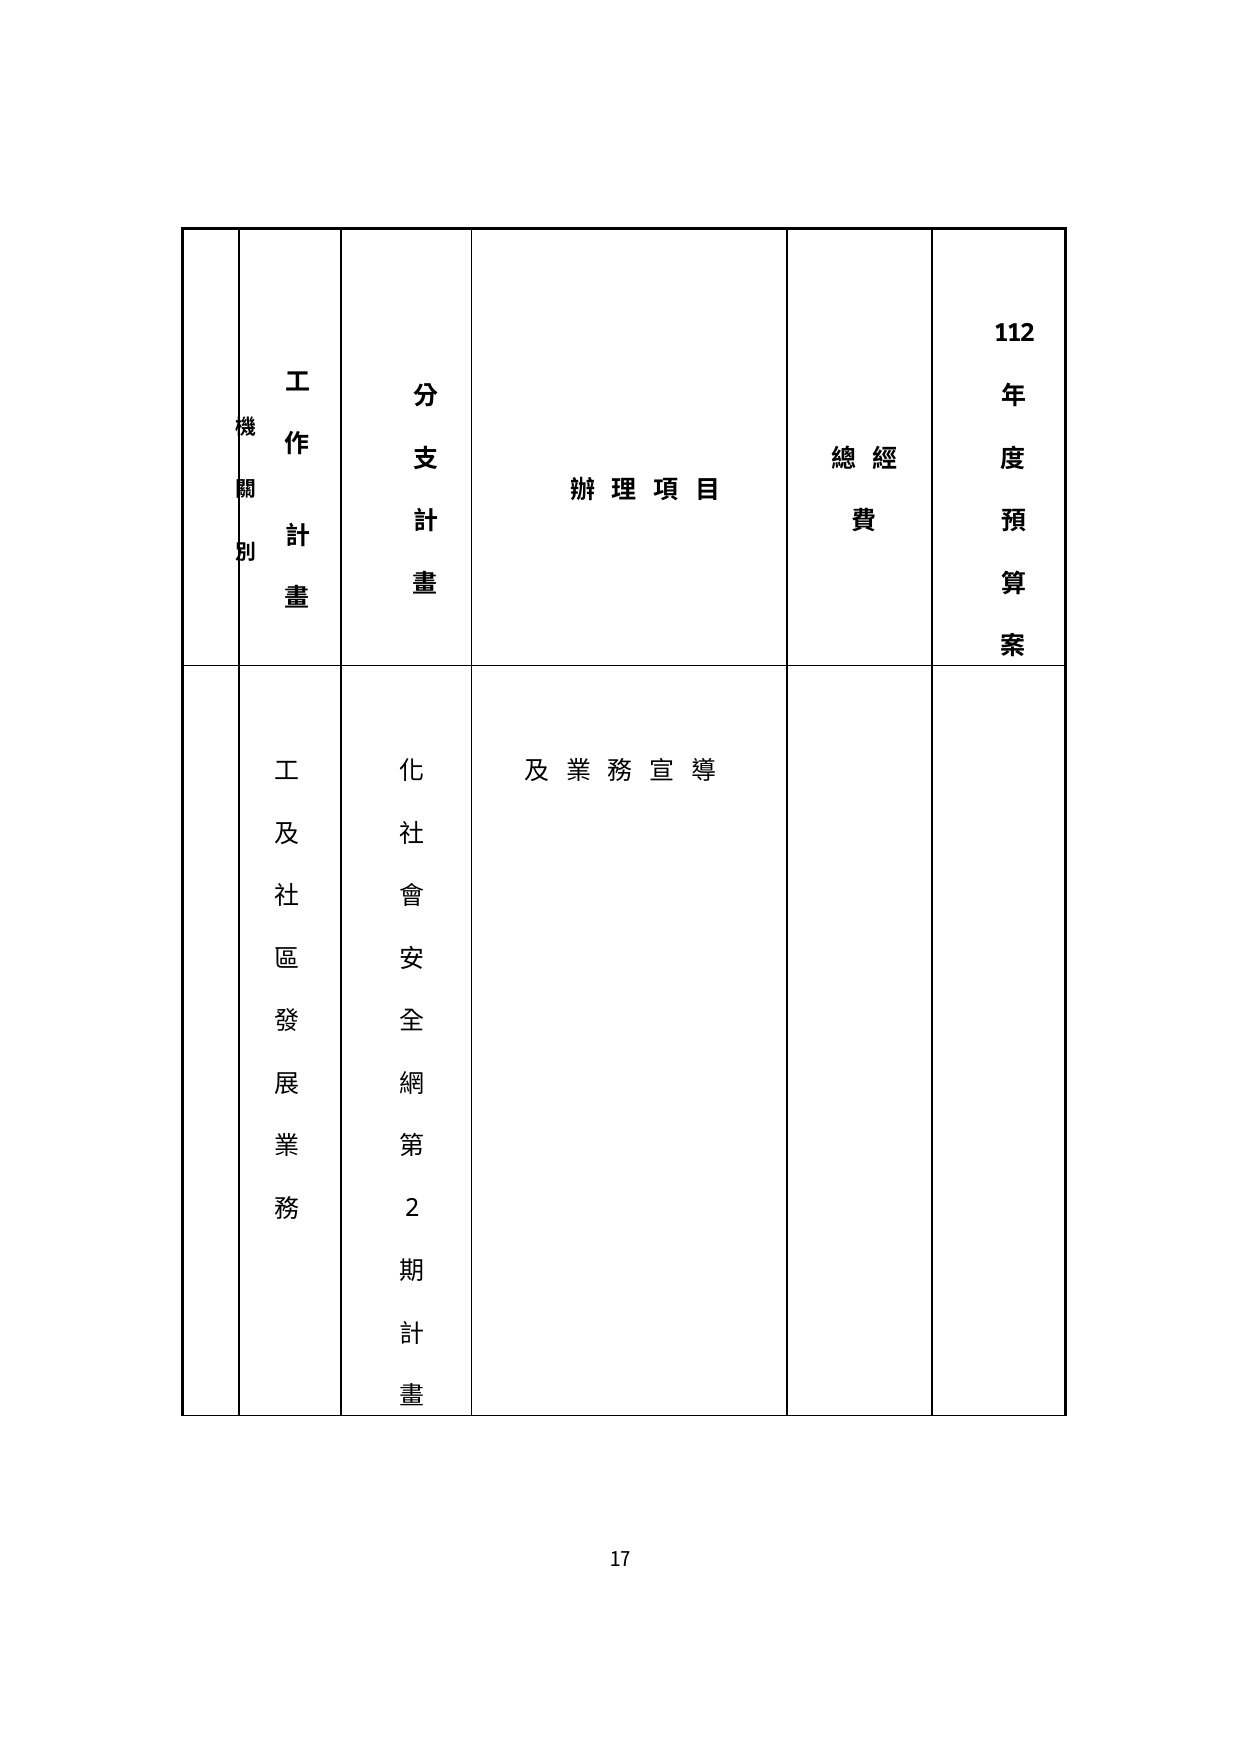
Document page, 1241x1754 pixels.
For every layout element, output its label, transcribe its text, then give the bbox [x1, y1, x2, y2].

table_cell 工及 社區發 展業務 [240, 666, 340, 1415]
table_cell [933, 666, 1064, 1415]
table_cell [788, 666, 931, 1415]
table_header 辦理項目 [472, 230, 786, 665]
table_cell 衛福部 [184, 666, 238, 1415]
table_header 112年度 預算案 [933, 230, 1064, 665]
table_cell 化社會 安全網第 2期計畫 [342, 666, 471, 1415]
table_header 機關別 [184, 230, 238, 665]
table_header 分支計畫 [342, 230, 471, 665]
table_cell 及業務宣導 [472, 666, 786, 1415]
table_header 總經費 [788, 230, 931, 665]
table_header 工作 計畫 [240, 230, 340, 665]
